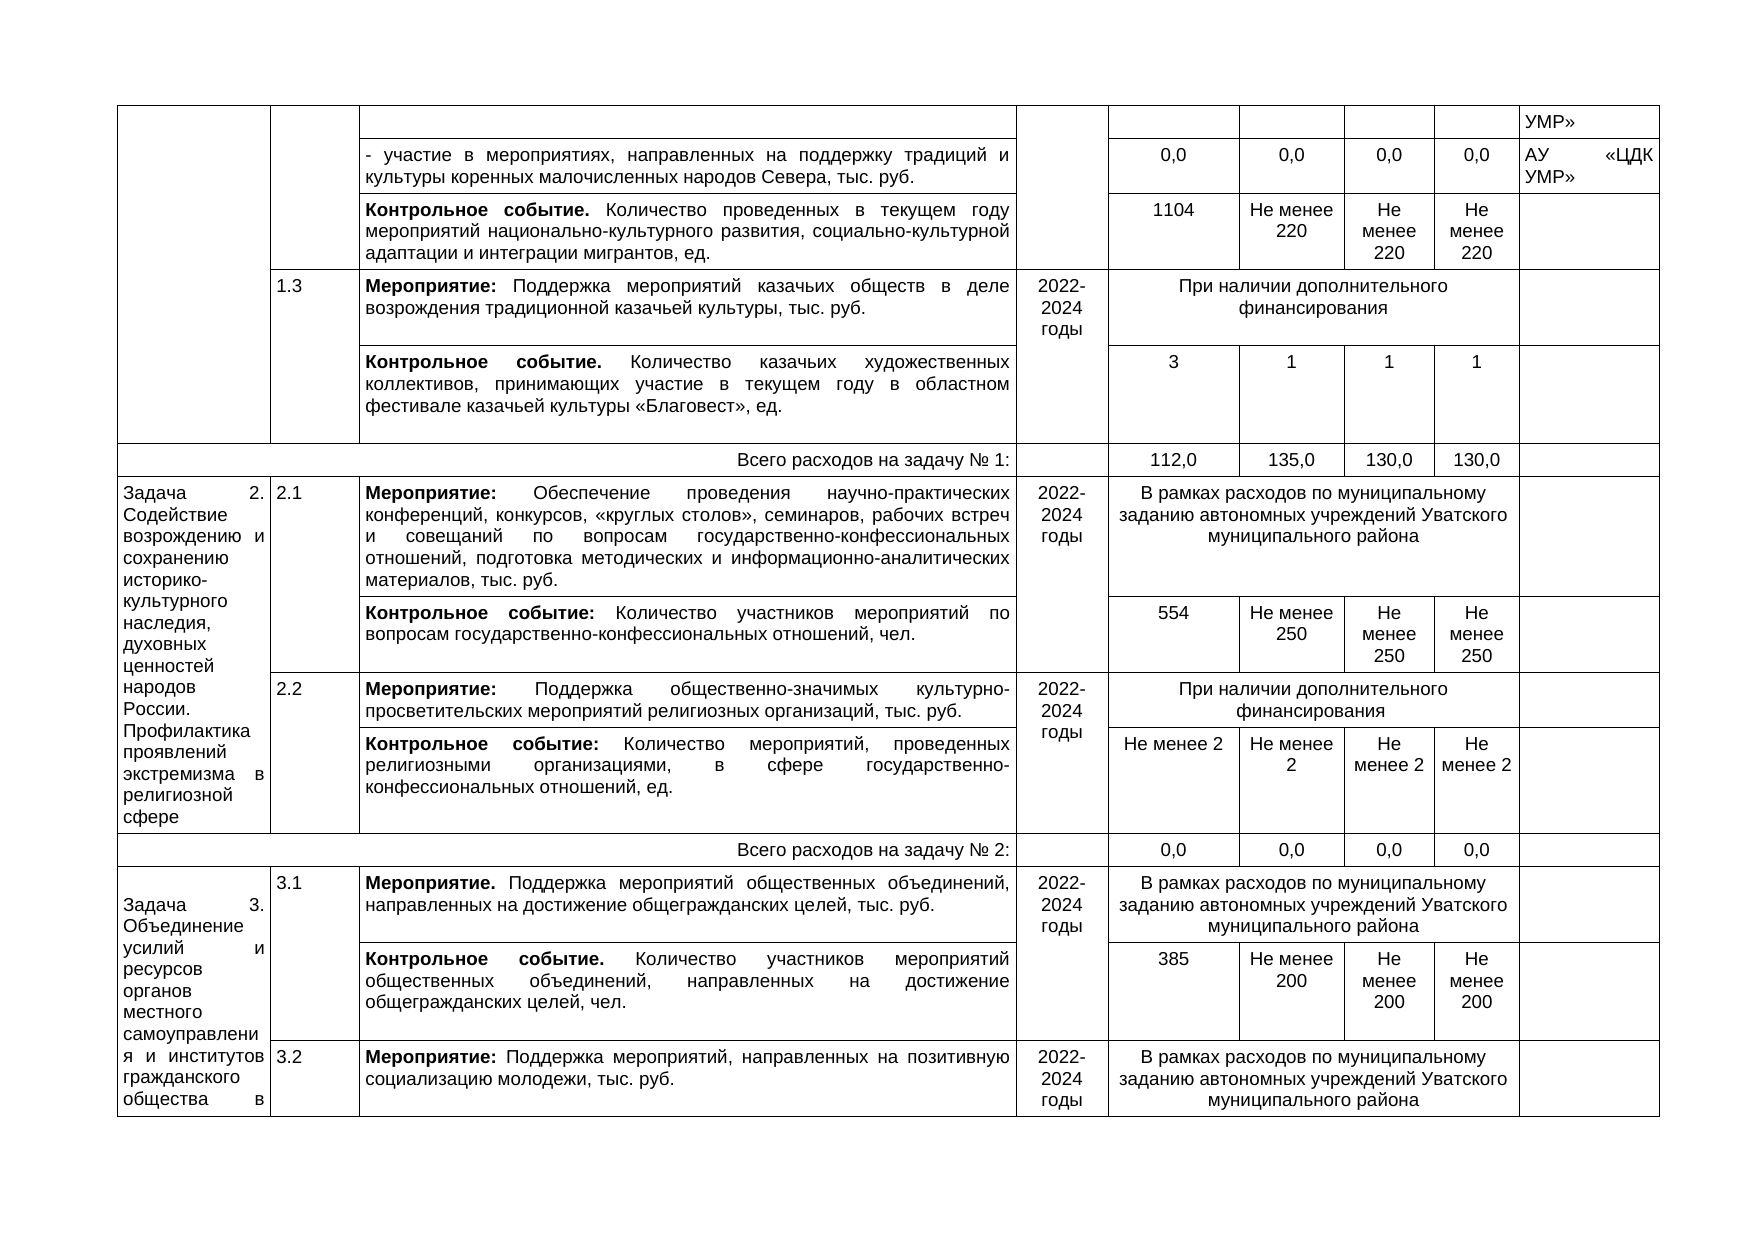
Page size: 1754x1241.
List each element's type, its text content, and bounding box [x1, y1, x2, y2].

table_cell [1520, 1041, 1659, 1116]
table_cell [360, 106, 1016, 138]
table_cell [271, 106, 359, 269]
table_cell [1520, 673, 1659, 727]
table_cell - участие в мероприятиях, направленных на поддержку традиций и культуры коренных малочисленных народов Севера, тыс. руб. [360, 139, 1016, 193]
table_cell Не менее 2 [1240, 728, 1344, 833]
table_cell [1240, 106, 1344, 138]
table_cell 1104 [1109, 194, 1239, 269]
table_cell 3.1 [271, 867, 359, 1040]
table_cell Не менее 200 [1240, 943, 1344, 1040]
table_cell Мероприятие. Поддержка мероприятий общественных объединений, направленных на достижение общегражданских целей, тыс. руб. [360, 867, 1016, 942]
table_cell Не менее 220 [1345, 194, 1434, 269]
table_cell [1520, 346, 1659, 443]
table_cell Мероприятие: Обеспечение проведения научно-практических конференций, конкурсов, «круглых столов», семинаров, рабочих встреч и совещаний по вопросам государственно-конфессиональных отношений, подготовка методических и информационно-аналитических материалов, тыс. руб. [360, 477, 1016, 596]
table_cell 2.2 [271, 673, 359, 833]
table_cell [1520, 867, 1659, 942]
table_cell Не менее 2 [1435, 728, 1519, 833]
table_cell УМР» [1520, 106, 1659, 138]
table_cell 130,0 [1435, 444, 1519, 476]
table_cell Не менее 220 [1240, 194, 1344, 269]
table_cell Не менее 200 [1345, 943, 1434, 1040]
table_cell 0,0 [1435, 834, 1519, 866]
table_cell В рамках расходов по муниципальному заданию автономных учреждений Уватского муниципального района [1109, 1041, 1519, 1116]
table_cell В рамках расходов по муниципальному заданию автономных учреждений Уватского муниципального района [1109, 477, 1519, 596]
table_cell 0,0 [1345, 834, 1434, 866]
table_cell Не менее 250 [1240, 597, 1344, 672]
table_cell Не менее 250 [1435, 597, 1519, 672]
table_cell Не менее 200 [1435, 943, 1519, 1040]
table_cell Контрольное событие. Количество участников мероприятий общественных объединений, направленных на достижение общегражданских целей, чел. [360, 943, 1016, 1040]
table_cell Контрольное событие: Количество участников мероприятий по вопросам государственно-конфессиональных отношений, чел. [360, 597, 1016, 672]
table_cell 0,0 [1240, 834, 1344, 866]
table_cell [1435, 106, 1519, 138]
table_cell [118, 106, 270, 443]
table_cell 0,0 [1345, 139, 1434, 193]
table_cell 3.2 [271, 1041, 359, 1116]
table_cell [1109, 106, 1239, 138]
table_cell Задача 2. Содействие возрождению и сохранению историко-культурного наследия, духовных ценностей народов России. Профилактика проявлений экстремизма в религиозной сфере [118, 477, 270, 833]
table_cell [1520, 728, 1659, 833]
table_cell [1345, 106, 1434, 138]
table_cell 135,0 [1240, 444, 1344, 476]
table_cell 2022-2024 годы [1017, 1041, 1108, 1116]
table_cell 0,0 [1109, 834, 1239, 866]
table_cell Не менее 2 [1109, 728, 1239, 833]
table_cell При наличии дополнительного финансирования [1109, 270, 1519, 345]
table_cell Задача 3. Объединение усилий и ресурсов органов местного самоуправления и институтов гражданского общества в [118, 867, 270, 1116]
table_cell [1520, 194, 1659, 269]
table_cell Мероприятие: Поддержка общественно-значимых культурно-просветительских мероприятий религиозных организаций, тыс. руб. [360, 673, 1016, 727]
table_cell При наличии дополнительного финансирования [1109, 673, 1519, 727]
table_cell АУ «ЦДК УМР» [1520, 139, 1659, 193]
table_cell Не менее 220 [1435, 194, 1519, 269]
table_cell 1 [1435, 346, 1519, 443]
table_cell В рамках расходов по муниципальному заданию автономных учреждений Уватского муниципального района [1109, 867, 1519, 942]
table_cell Мероприятие: Поддержка мероприятий, направленных на позитивную социализацию молодежи, тыс. руб. [360, 1041, 1016, 1116]
table_cell Не менее 2 [1345, 728, 1434, 833]
table_cell [1520, 597, 1659, 672]
table_cell Контрольное событие. Количество проведенных в текущем году мероприятий национально-культурного развития, социально-культурной адаптации и интеграции мигрантов, ед. [360, 194, 1016, 269]
table_cell Контрольное событие: Количество мероприятий, проведенных религиозными организациями, в сфере государственно-конфессиональных отношений, ед. [360, 728, 1016, 833]
table_cell 385 [1109, 943, 1239, 1040]
table_cell [1520, 270, 1659, 345]
table_cell 0,0 [1435, 139, 1519, 193]
table_cell [1017, 834, 1108, 866]
table_cell 1 [1345, 346, 1434, 443]
table_cell Мероприятие: Поддержка мероприятий казачьих обществ в деле возрождения традиционной казачьей культуры, тыс. руб. [360, 270, 1016, 345]
table_cell 0,0 [1109, 139, 1239, 193]
table_cell [1520, 477, 1659, 596]
table_cell 1.3 [271, 270, 359, 443]
table_cell Контрольное событие. Количество казачьих художественных коллективов, принимающих участие в текущем году в областном фестивале казачьей культуры «Благовест», ед. [360, 346, 1016, 443]
table_cell Всего расходов на задачу № 2: [118, 834, 1016, 866]
table_cell Не менее 250 [1345, 597, 1434, 672]
table_cell 3 [1109, 346, 1239, 443]
table_cell 2022-2024 годы [1017, 477, 1108, 672]
table_cell [1520, 834, 1659, 866]
table_cell 2022-2024 годы [1017, 867, 1108, 1040]
table_cell 1 [1240, 346, 1344, 443]
table_cell 130,0 [1345, 444, 1434, 476]
table_cell [1017, 106, 1108, 269]
table_cell [1520, 943, 1659, 1040]
table_cell 2.1 [271, 477, 359, 672]
table_cell Всего расходов на задачу № 1: [118, 444, 1016, 476]
table_cell [1520, 444, 1659, 476]
table_cell 0,0 [1240, 139, 1344, 193]
table_cell 2022-2024 годы [1017, 270, 1108, 443]
table_cell 2022-2024 годы [1017, 673, 1108, 833]
table_cell [1017, 444, 1108, 476]
table_cell 554 [1109, 597, 1239, 672]
table_cell 112,0 [1109, 444, 1239, 476]
